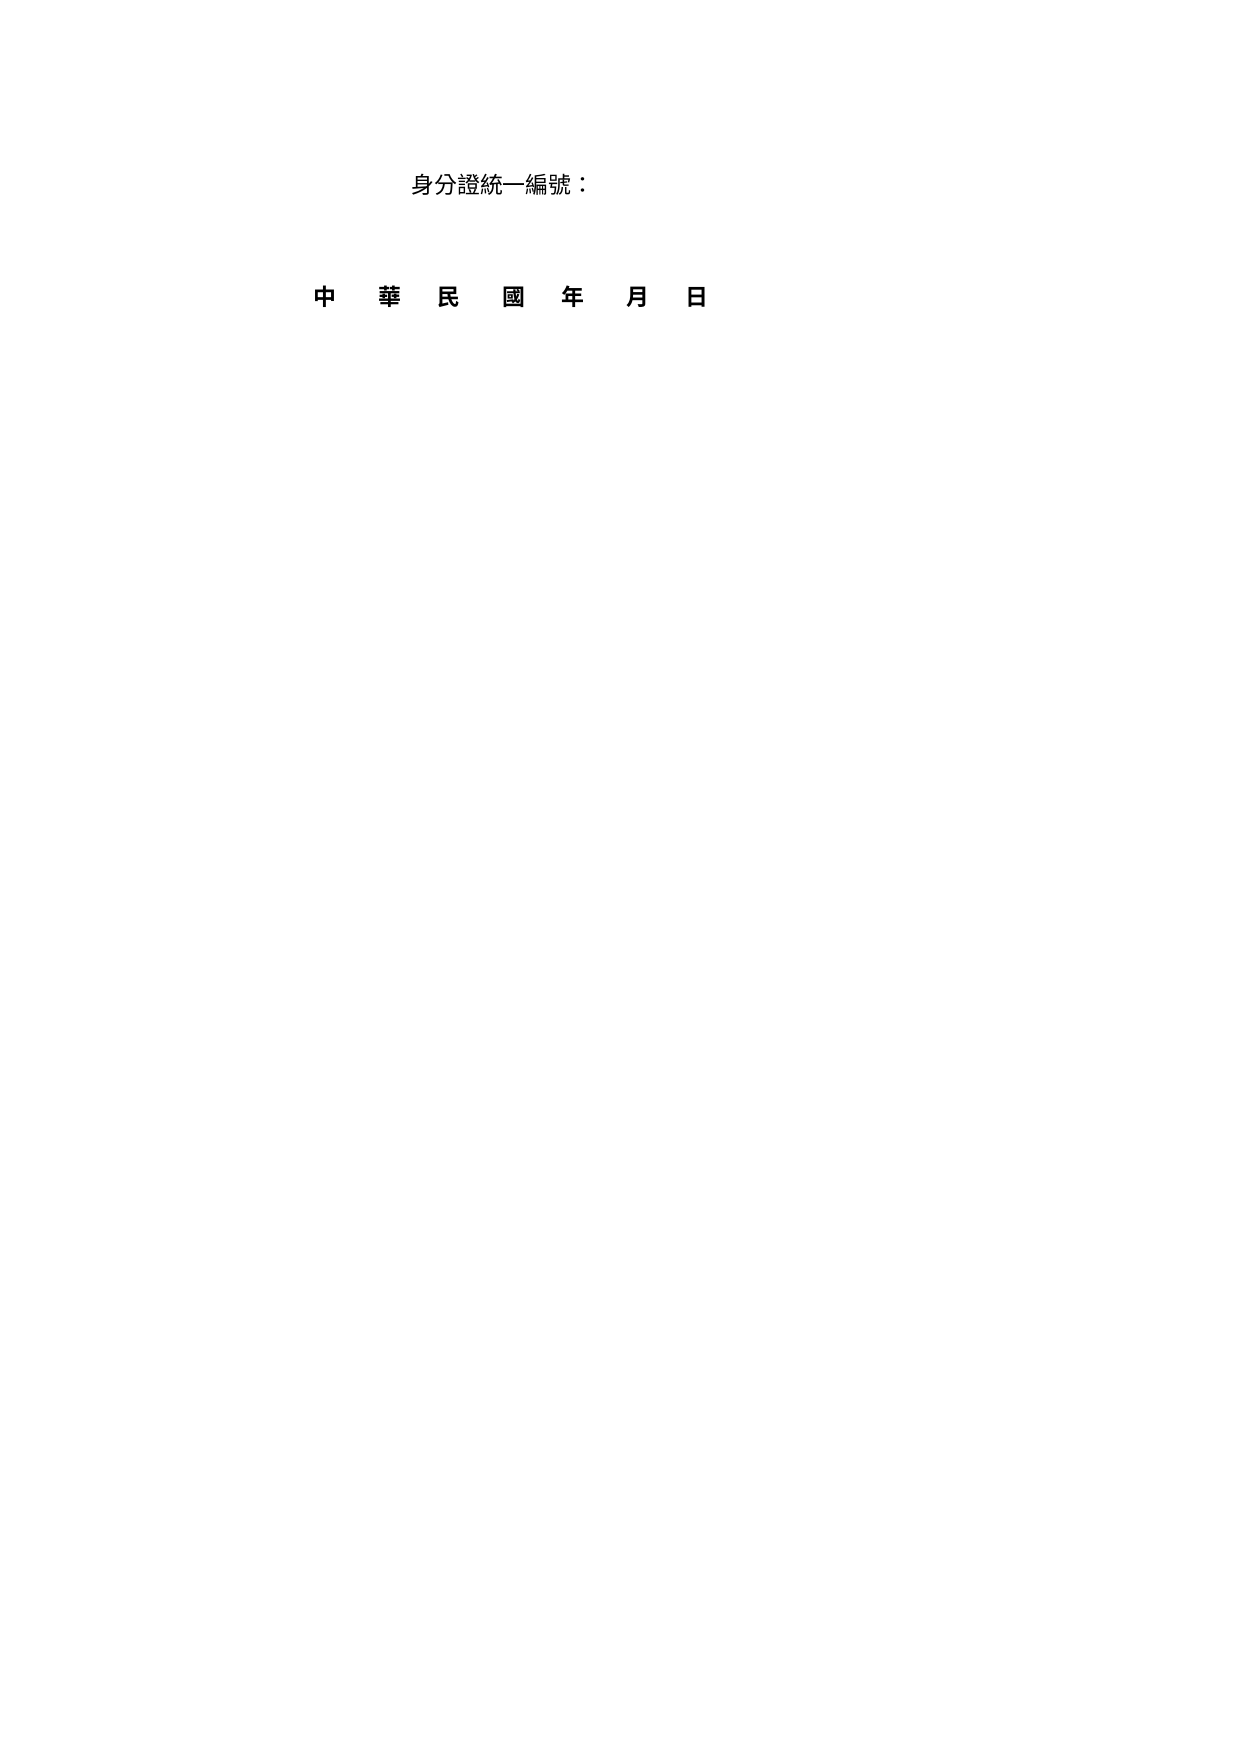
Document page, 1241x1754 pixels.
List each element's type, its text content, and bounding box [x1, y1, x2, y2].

text 身分證統一編號： [187, 164, 1137, 202]
text 中 華 民 國 年 月 日 [187, 277, 1137, 314]
